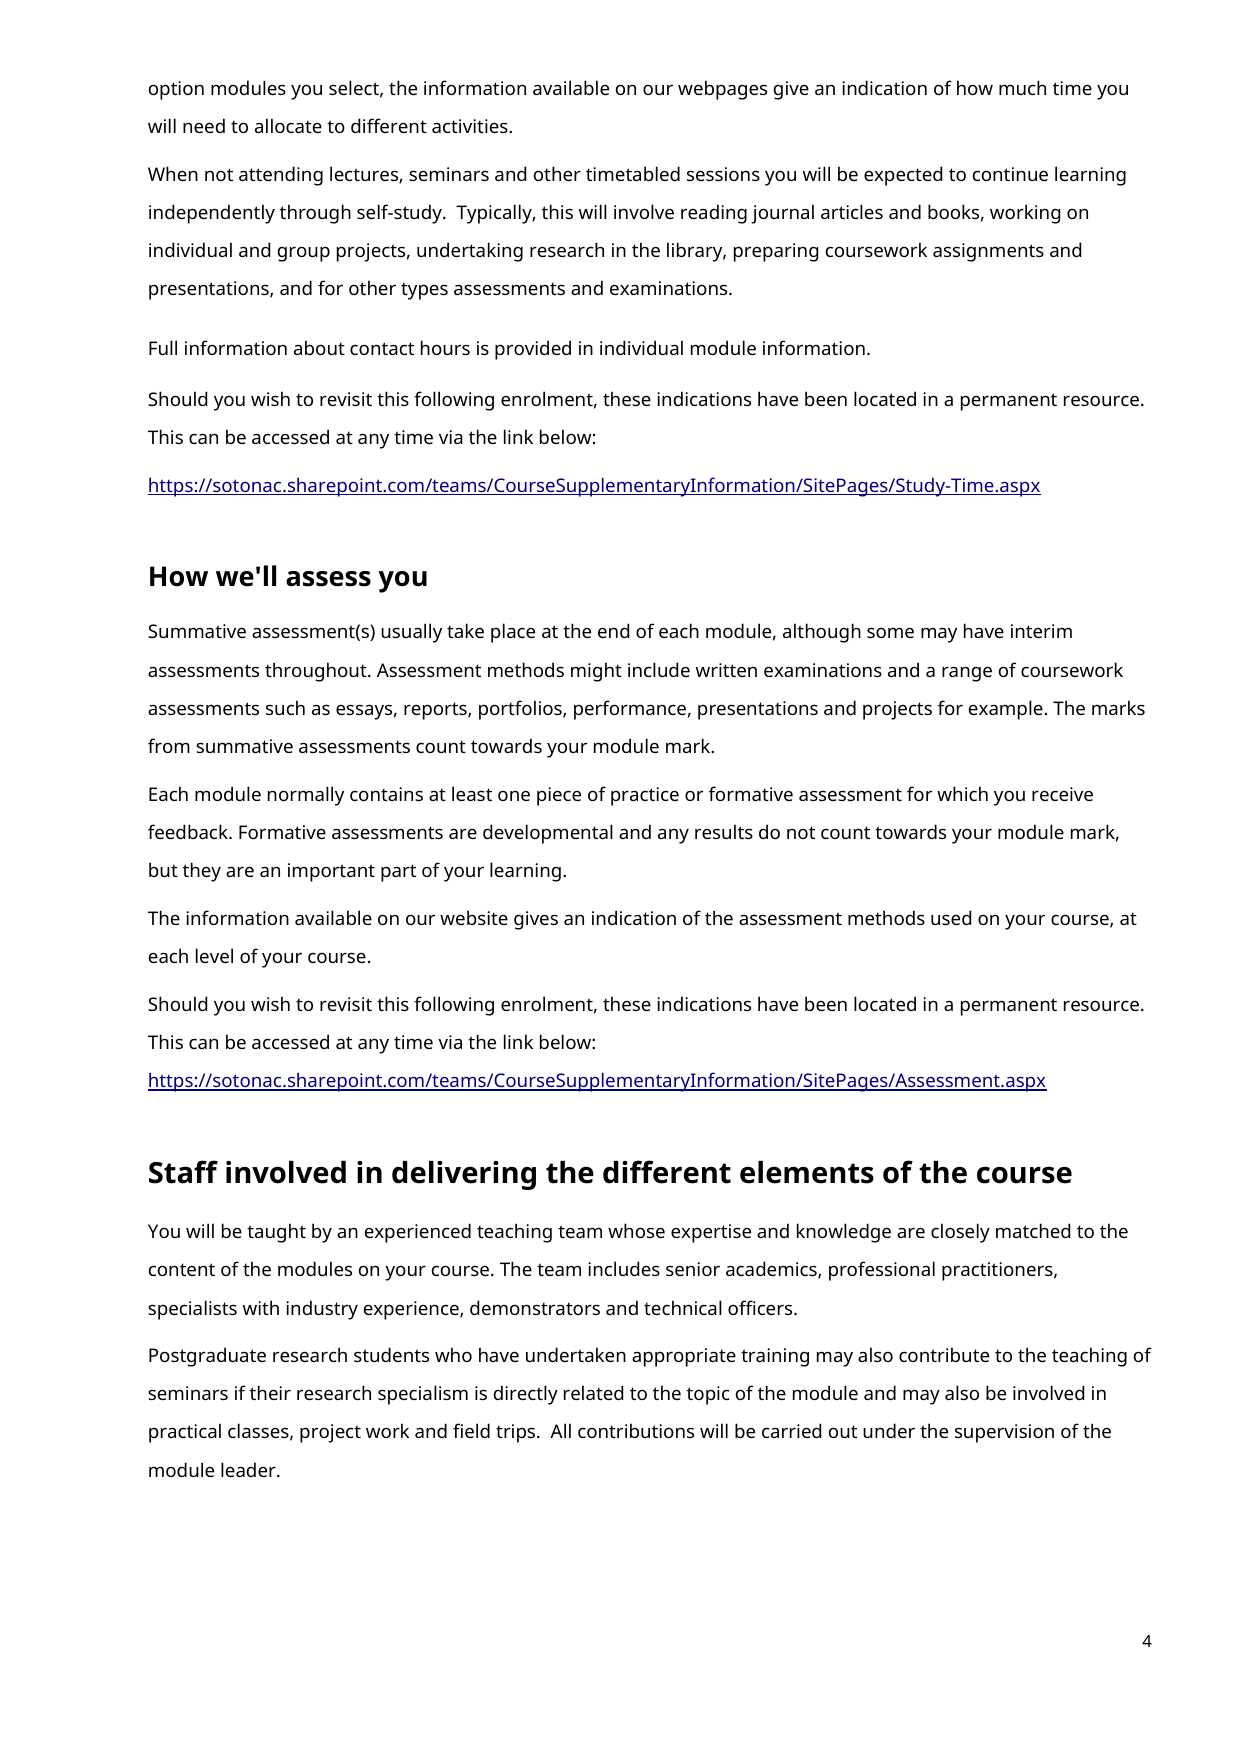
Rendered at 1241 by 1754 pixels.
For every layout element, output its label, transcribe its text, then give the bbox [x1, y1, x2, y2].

subtitle Staff involved in delivering the different elements of the course [148, 1153, 1152, 1192]
text Should you wish to revisit this following enrolment, these indications have been located in a permanent resource. This can be accessed at any time via the link below: [148, 386, 1152, 450]
text option modules you select, the information available on our webpages give an indication of how much time you will need to allocate to different activities. [148, 75, 1152, 139]
text Should you wish to revisit this following enrolment, these indications have been located in a permanent resource. This can be accessed at any time via the link below: https://sotonac.sharepoint.com/teams/CourseSupplementaryInformation/SitePages/Assessment.aspx [148, 991, 1152, 1093]
text When not attending lectures, seminars and other timetabled sessions you will be expected to continue learning independently through self-study. Typically, this will involve reading journal articles and books, working on individual and group projects, undertaking research in the library, preparing coursework assignments and presentations, and for other types assessments and examinations. [148, 161, 1152, 301]
text The information available on our website gives an indication of the assessment methods used on your course, at each level of your course. [148, 905, 1152, 969]
subtitle How we'll assess you [148, 557, 1152, 594]
text Postgraduate research students who have undertaken appropriate training may also contribute to the teaching of seminars if their research specialism is directly related to the topic of the module and may also be involved in practical classes, project work and field trips. All contributions will be carried out under the supervision of the module leader. [148, 1342, 1152, 1483]
text You will be taught by an experienced teaching team whose expertise and knowledge are closely matched to the content of the modules on your course. The team includes senior academics, professional practitioners, specialists with industry experience, demonstrators and technical officers. [148, 1218, 1152, 1320]
text Each module normally contains at least one piece of practice or formative assessment for which you receive feedback. Formative assessments are developmental and any results do not count towards your module mark, but they are an important part of your learning. [148, 781, 1152, 883]
text https://sotonac.sharepoint.com/teams/CourseSupplementaryInformation/SitePages/Study-Time.aspx [148, 472, 1152, 498]
text Full information about contact hours is provided in individual module information. [148, 336, 1152, 361]
text Summative assessment(s) usually take place at the end of each module, although some may have interim assessments throughout. Assessment methods might include written examinations and a range of coursework assessments such as essays, reports, portfolios, performance, presentations and projects for example. The marks from summative assessments count towards your module mark. [148, 619, 1152, 759]
